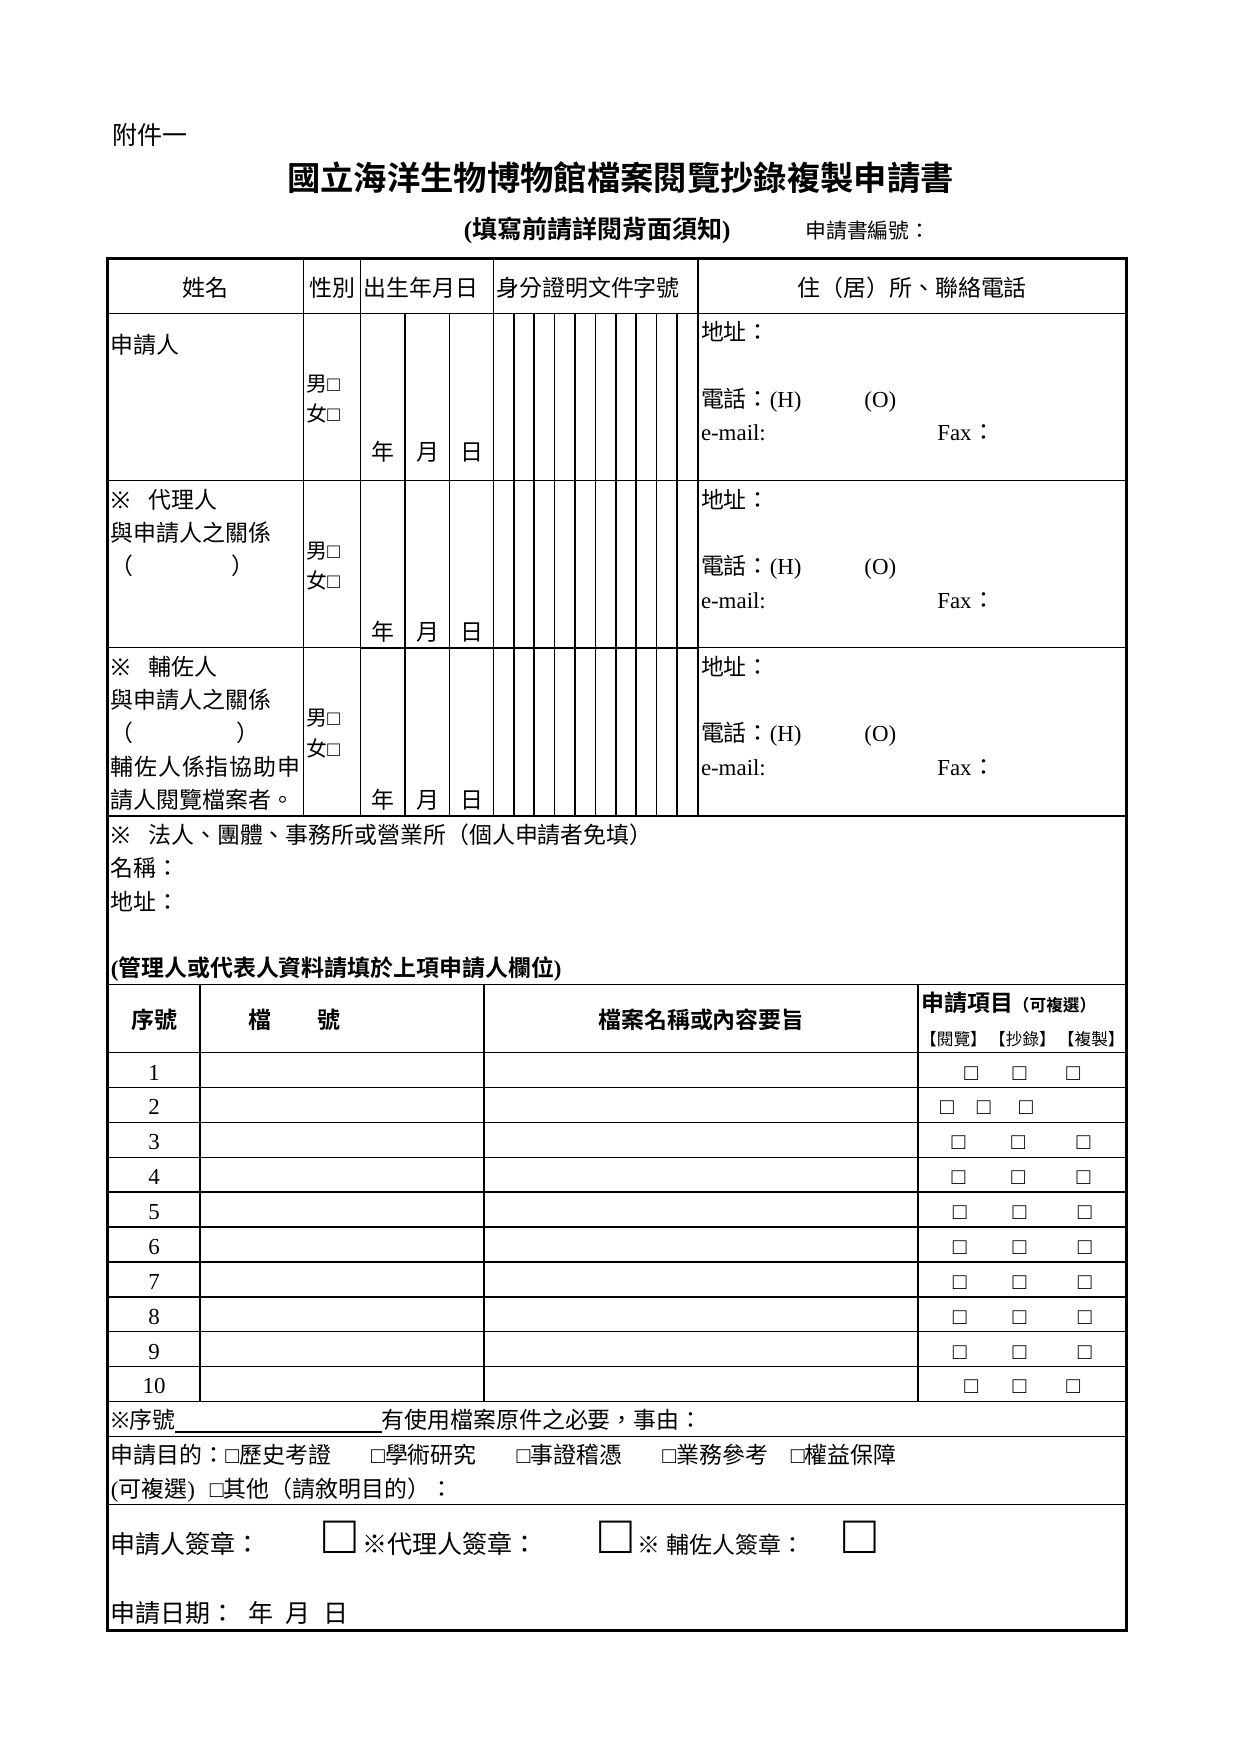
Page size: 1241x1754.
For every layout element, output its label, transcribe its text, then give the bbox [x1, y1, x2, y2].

table_cell 月 [406, 649, 449, 815]
table_cell [617, 314, 635, 480]
table_cell 地址： 電話：(H) (O) e-mail: Fax： [699, 648, 1125, 815]
table_cell [637, 314, 656, 480]
table_cell 月 [406, 481, 449, 647]
table_cell [555, 649, 574, 815]
table_header 性別 [304, 260, 360, 313]
table_cell 檔案名稱或內容要旨 [485, 985, 917, 1052]
table_cell 8 [109, 1298, 199, 1331]
table_cell [555, 314, 574, 480]
table_cell [576, 314, 595, 480]
table_cell [535, 314, 554, 480]
table_cell [485, 1158, 917, 1191]
table_cell [494, 649, 513, 815]
table_cell [201, 1158, 483, 1191]
table_cell 申請項目（可複選） 【閱覽】 【抄錄】 【複製】 [919, 985, 1125, 1052]
table_cell 2 [109, 1088, 199, 1121]
table_cell [485, 1263, 917, 1296]
table_cell 申請人簽章： □ ※代理人簽章： □ ※ 輔佐人簽章： □ 申請日期： 年 月 日 [109, 1505, 1125, 1629]
table_cell 5 [109, 1193, 199, 1226]
table_cell [596, 649, 615, 815]
table_cell 序號 [109, 985, 199, 1052]
table_cell 7 [109, 1263, 199, 1296]
table_cell 10 [109, 1367, 199, 1401]
table_cell 申請目的：□歷史考證 □學術研究 □事證稽憑 □業務參考 □權益保障 (可複選) □其他（請敘明目的）： [109, 1437, 1125, 1504]
table_cell [678, 481, 697, 647]
table_cell [535, 649, 554, 815]
table_cell □ □ □ [919, 1263, 1125, 1296]
table_cell [617, 481, 635, 647]
table_cell [485, 1367, 917, 1401]
table_cell [494, 314, 513, 480]
table_cell [485, 1193, 917, 1226]
table_cell [201, 1228, 483, 1261]
table_cell 法人、團體、事務所或營業所（個人申請者免填） 名稱： 地址： (管理人或代表人資料請填於上項申請人欄位) [109, 817, 1125, 983]
table_cell 男□ 女□ [304, 648, 360, 815]
table_cell [201, 1193, 483, 1226]
table_cell 日 [450, 481, 493, 647]
table_cell [596, 314, 615, 480]
table_cell 男□ 女□ [304, 314, 360, 480]
table_cell 9 [109, 1332, 199, 1366]
table_cell [494, 481, 513, 647]
table_cell □ □ □ [919, 1088, 1125, 1121]
table_cell [201, 1123, 483, 1156]
table_cell [485, 1332, 917, 1366]
table_header 出生年月日 [361, 260, 493, 313]
table_cell 地址： 電話：(H) (O) e-mail: Fax： [699, 481, 1125, 647]
table_cell 月 [406, 314, 449, 480]
table_cell [617, 649, 635, 815]
table_cell [657, 314, 676, 480]
table_cell 4 [109, 1158, 199, 1191]
table_cell [657, 649, 676, 815]
table_cell [485, 1123, 917, 1156]
table_cell [485, 1228, 917, 1261]
table_cell [576, 649, 595, 815]
table_cell [515, 649, 533, 815]
table_cell ※序號 有使用檔案原件之必要，事由： [109, 1402, 1125, 1436]
table_cell [596, 481, 615, 647]
table_cell 日 [450, 649, 493, 815]
table_cell 申請人 [109, 314, 303, 480]
table_cell □ □ □ [919, 1193, 1125, 1226]
table_cell [515, 314, 533, 480]
table_cell 6 [109, 1228, 199, 1261]
table_cell [678, 649, 697, 815]
table_cell [678, 314, 697, 480]
table_cell [576, 481, 595, 647]
table_cell 檔 號 [201, 985, 483, 1052]
table_cell [535, 481, 554, 647]
table_cell [485, 1298, 917, 1331]
table_cell [637, 481, 656, 647]
text (填寫前請詳閱背面須知) 申請書編號： [112, 210, 1128, 246]
table_cell 代理人 與申請人之關係 （ ） [109, 481, 303, 647]
table_cell 日 [450, 314, 493, 480]
table_cell [657, 481, 676, 647]
table_cell [515, 481, 533, 647]
table_cell 年 [361, 314, 404, 480]
table_cell 輔佐人 與申請人之關係 （ ） 輔佐人係指協助申請人閱覽檔案者。 [109, 648, 303, 815]
table_cell □ □ □ [919, 1123, 1125, 1156]
table_cell 年 [361, 649, 404, 815]
table_cell [485, 1053, 917, 1087]
table_cell [201, 1367, 483, 1401]
table_cell [201, 1298, 483, 1331]
table_cell [201, 1053, 483, 1087]
table_cell [555, 481, 574, 647]
table_cell □ □ □ [919, 1053, 1125, 1087]
table_header 住（居）所、聯絡電話 [699, 260, 1125, 313]
text 國立海洋生物博物館檔案閱覽抄錄複製申請書 [112, 164, 1128, 197]
table_cell 1 [109, 1053, 199, 1087]
table_cell 3 [109, 1123, 199, 1156]
table_cell □ □ □ [919, 1367, 1125, 1401]
text 附件一 [112, 118, 1128, 151]
table_cell □ □ □ [919, 1158, 1125, 1191]
table_cell [485, 1088, 917, 1121]
table_header 姓名 [109, 260, 303, 313]
table_cell 男□ 女□ [304, 481, 360, 647]
table_cell [201, 1088, 483, 1121]
table_cell □ □ □ [919, 1298, 1125, 1331]
table_cell 年 [361, 481, 404, 647]
table_cell □ □ □ [919, 1228, 1125, 1261]
table_cell [201, 1263, 483, 1296]
table_header 身分證明文件字號 [494, 260, 697, 313]
table_cell [637, 649, 656, 815]
table_cell [201, 1332, 483, 1366]
table_cell □ □ □ [919, 1332, 1125, 1366]
table_cell 地址： 電話：(H) (O) e-mail: Fax： [699, 314, 1125, 480]
